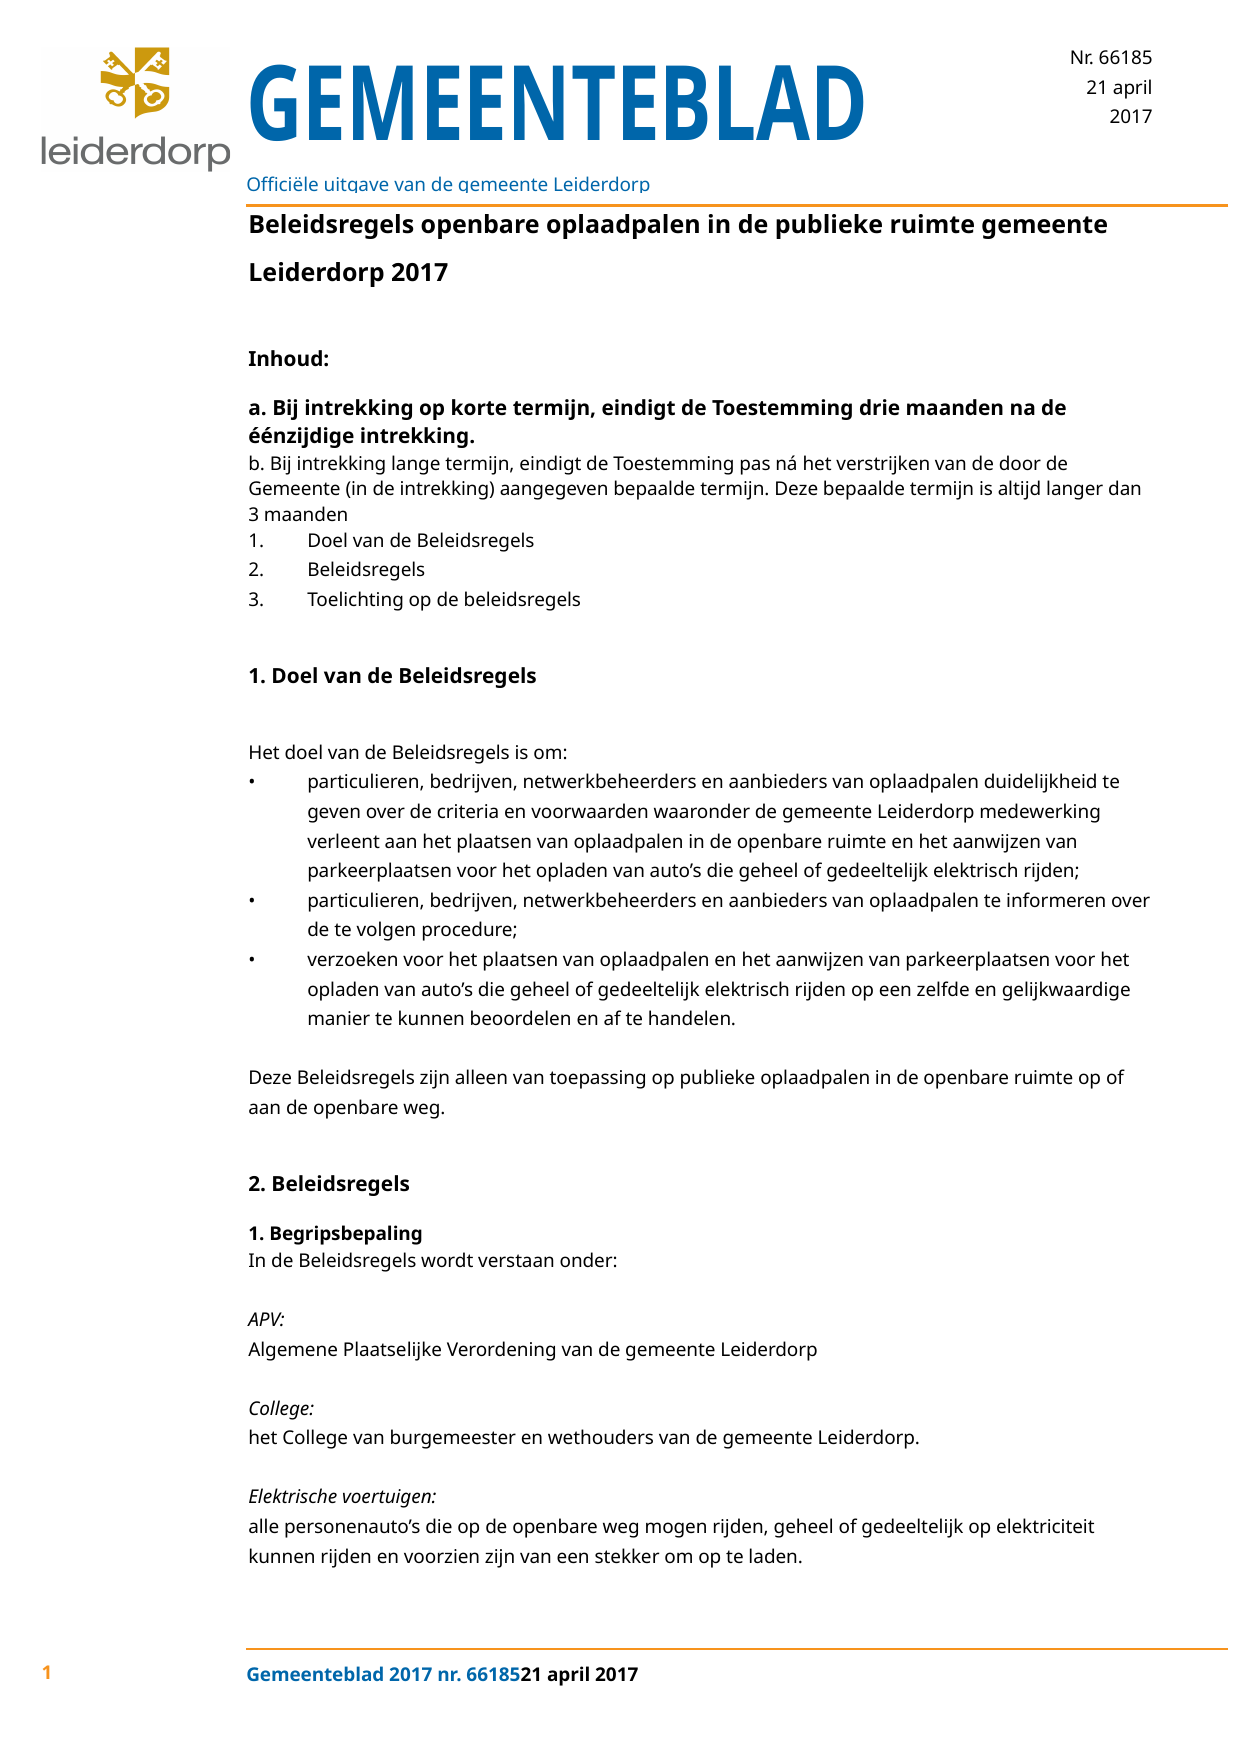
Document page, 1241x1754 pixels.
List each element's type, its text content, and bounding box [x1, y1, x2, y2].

text a. Bij intrekking op korte termijn, eindigt de Toestemming drie maanden na de éénzijdige intrekking. [248, 393, 1152, 450]
list Doel van de Beleidsregels [248, 527, 1152, 553]
text 2. Beleidsregels [248, 1169, 1152, 1198]
text Het doel van de Beleidsregels is om: [248, 739, 1152, 765]
list particulieren, bedrijven, netwerkbeheerders en aanbieders van oplaadpalen te informeren over de te volgen procedure; [248, 887, 1152, 942]
text Algemene Plaatselijke Verordening van de gemeente Leiderdorp [248, 1336, 1152, 1361]
list particulieren, bedrijven, netwerkbeheerders en aanbieders van oplaadpalen duidelijkheid te geven over de criteria en voorwaarden waaronder de gemeente Leiderdorp medewerking verleent aan het plaatsen van oplaadpalen in de openbare ruimte en het aanwijzen van parkeerplaatsen voor het opladen van auto’s die geheel of gedeeltelijk elektrisch rijden; [248, 769, 1152, 883]
text APV: [248, 1306, 1152, 1332]
text alle personenauto’s die op de openbare weg mogen rijden, geheel of gedeeltelijk op elektriciteit kunnen rijden en voorzien zijn van een stekker om op te laden. [248, 1513, 1152, 1568]
text 1. Begripsbepaling [248, 1218, 1152, 1247]
text In de Beleidsregels wordt verstaan onder: [248, 1247, 1152, 1273]
list Beleidsregels [248, 557, 1152, 582]
text Deze Beleidsregels zijn alleen van toepassing op publieke oplaadpalen in de openbare ruimte op of aan de openbare weg. [248, 1064, 1152, 1120]
text Beleidsregels openbare oplaadpalen in de publieke ruimte gemeente Leiderdorp 2017 [248, 207, 1152, 288]
text 1. Doel van de Beleidsregels [248, 661, 1152, 690]
text b. Bij intrekking lange termijn, eindigt de Toestemming pas ná het verstrijken van de door de Gemeente (in de intrekking) aangegeven bepaalde termijn. Deze bepaalde termijn is altijd langer dan 3 maanden [248, 450, 1152, 527]
text College: [248, 1395, 1152, 1421]
text het College van burgemeester en wethouders van de gemeente Leiderdorp. [248, 1424, 1152, 1450]
picture [41, 47, 231, 172]
list Toelichting op de beleidsregels [248, 586, 1152, 612]
text Elektrische voertuigen: [248, 1484, 1152, 1509]
text Inhoud: [248, 344, 1152, 372]
list verzoeken voor het plaatsen van oplaadpalen en het aanwijzen van parkeerplaatsen voor het opladen van auto’s die geheel of gedeeltelijk elektrisch rijden op een zelfde en gelijkwaardige manier te kunnen beoordelen en af te handelen. [248, 946, 1152, 1031]
